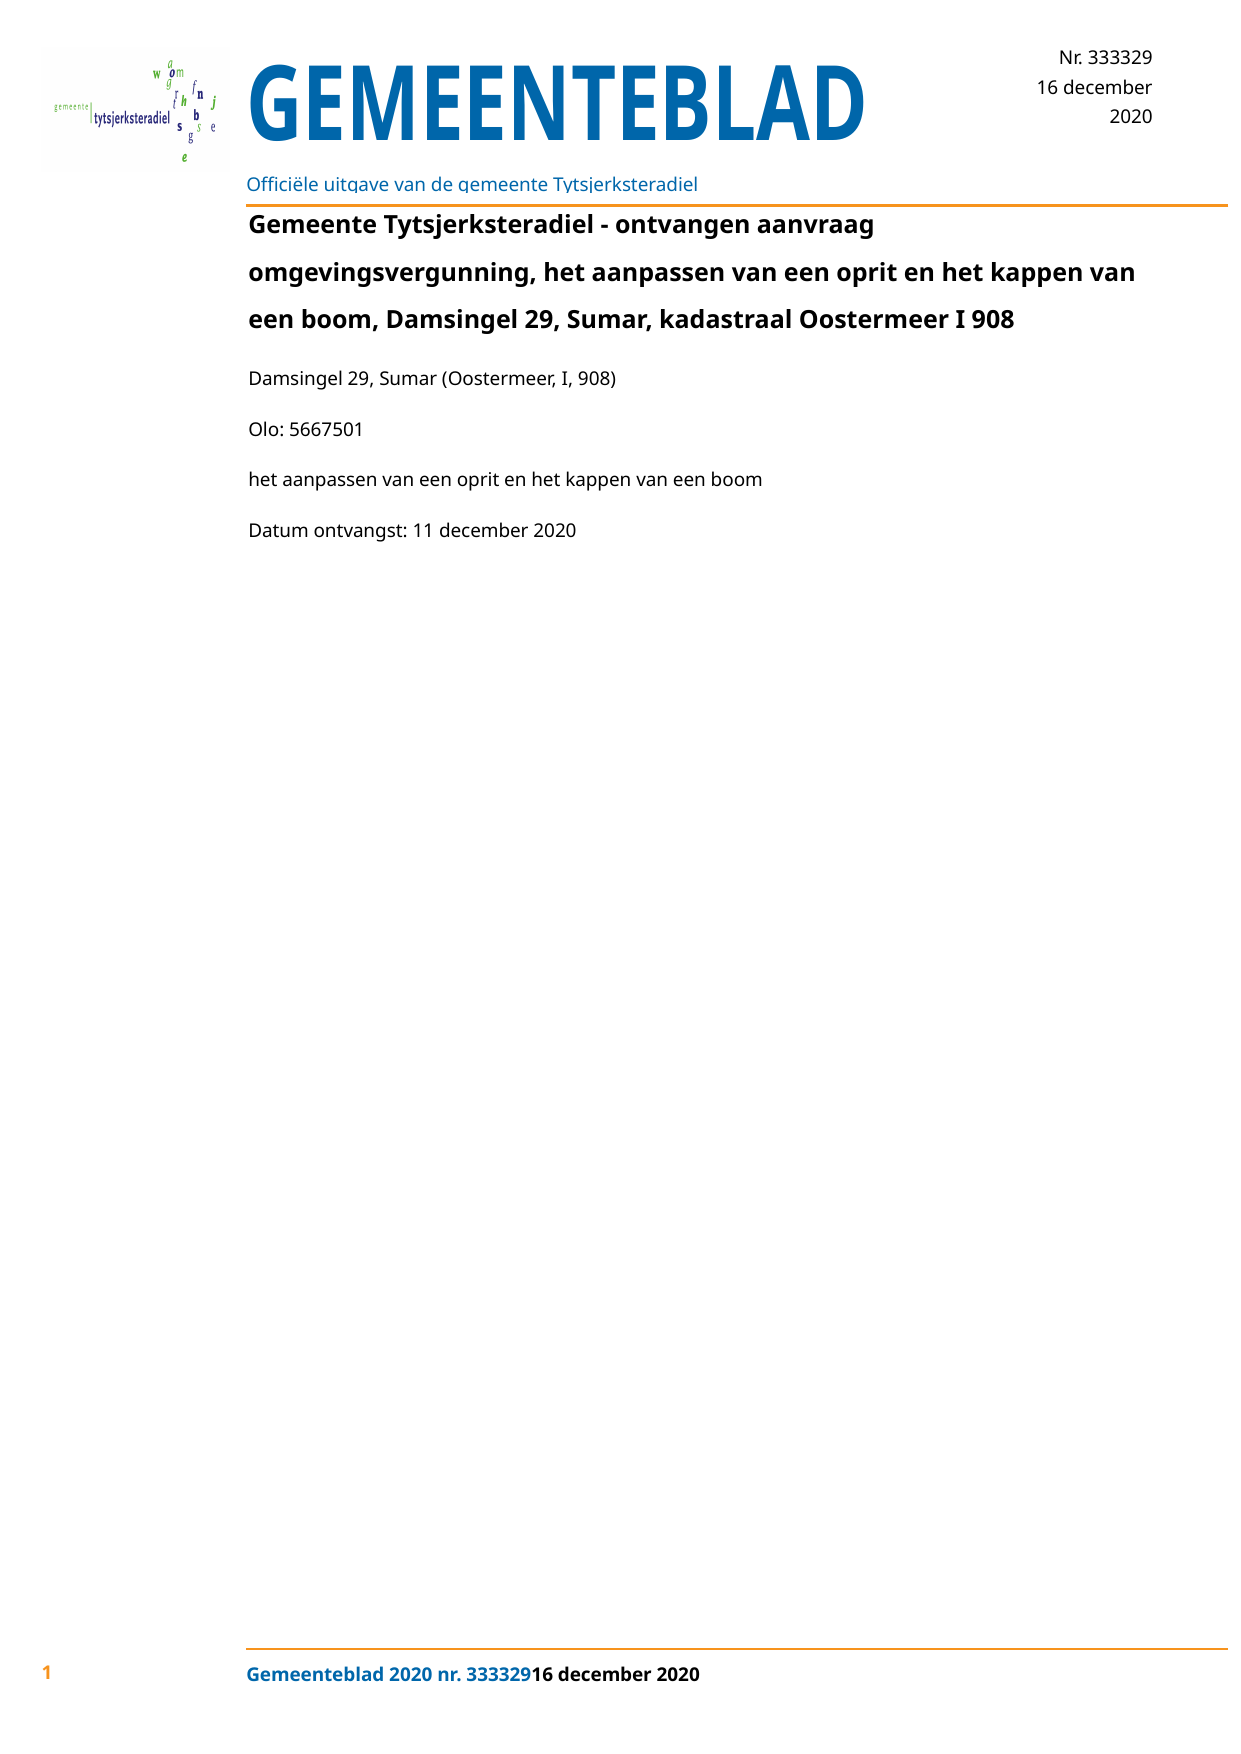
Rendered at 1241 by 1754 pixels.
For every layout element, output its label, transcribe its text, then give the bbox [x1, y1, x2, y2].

text het aanpassen van een oprit en het kappen van een boom [248, 466, 1152, 492]
text Gemeente Tytsjerksteradiel - ontvangen aanvraag omgevingsvergunning, het aanpassen van een oprit en het kappen van een boom, Damsingel 29, Sumar, kadastraal Oostermeer I 908 [248, 207, 1152, 336]
text Damsingel 29, Sumar (Oostermeer, I, 908) [248, 366, 1152, 391]
text Datum ontvangst: 11 december 2020 [248, 517, 1152, 542]
picture [41, 47, 231, 172]
text Olo: 5667501 [248, 416, 1152, 442]
